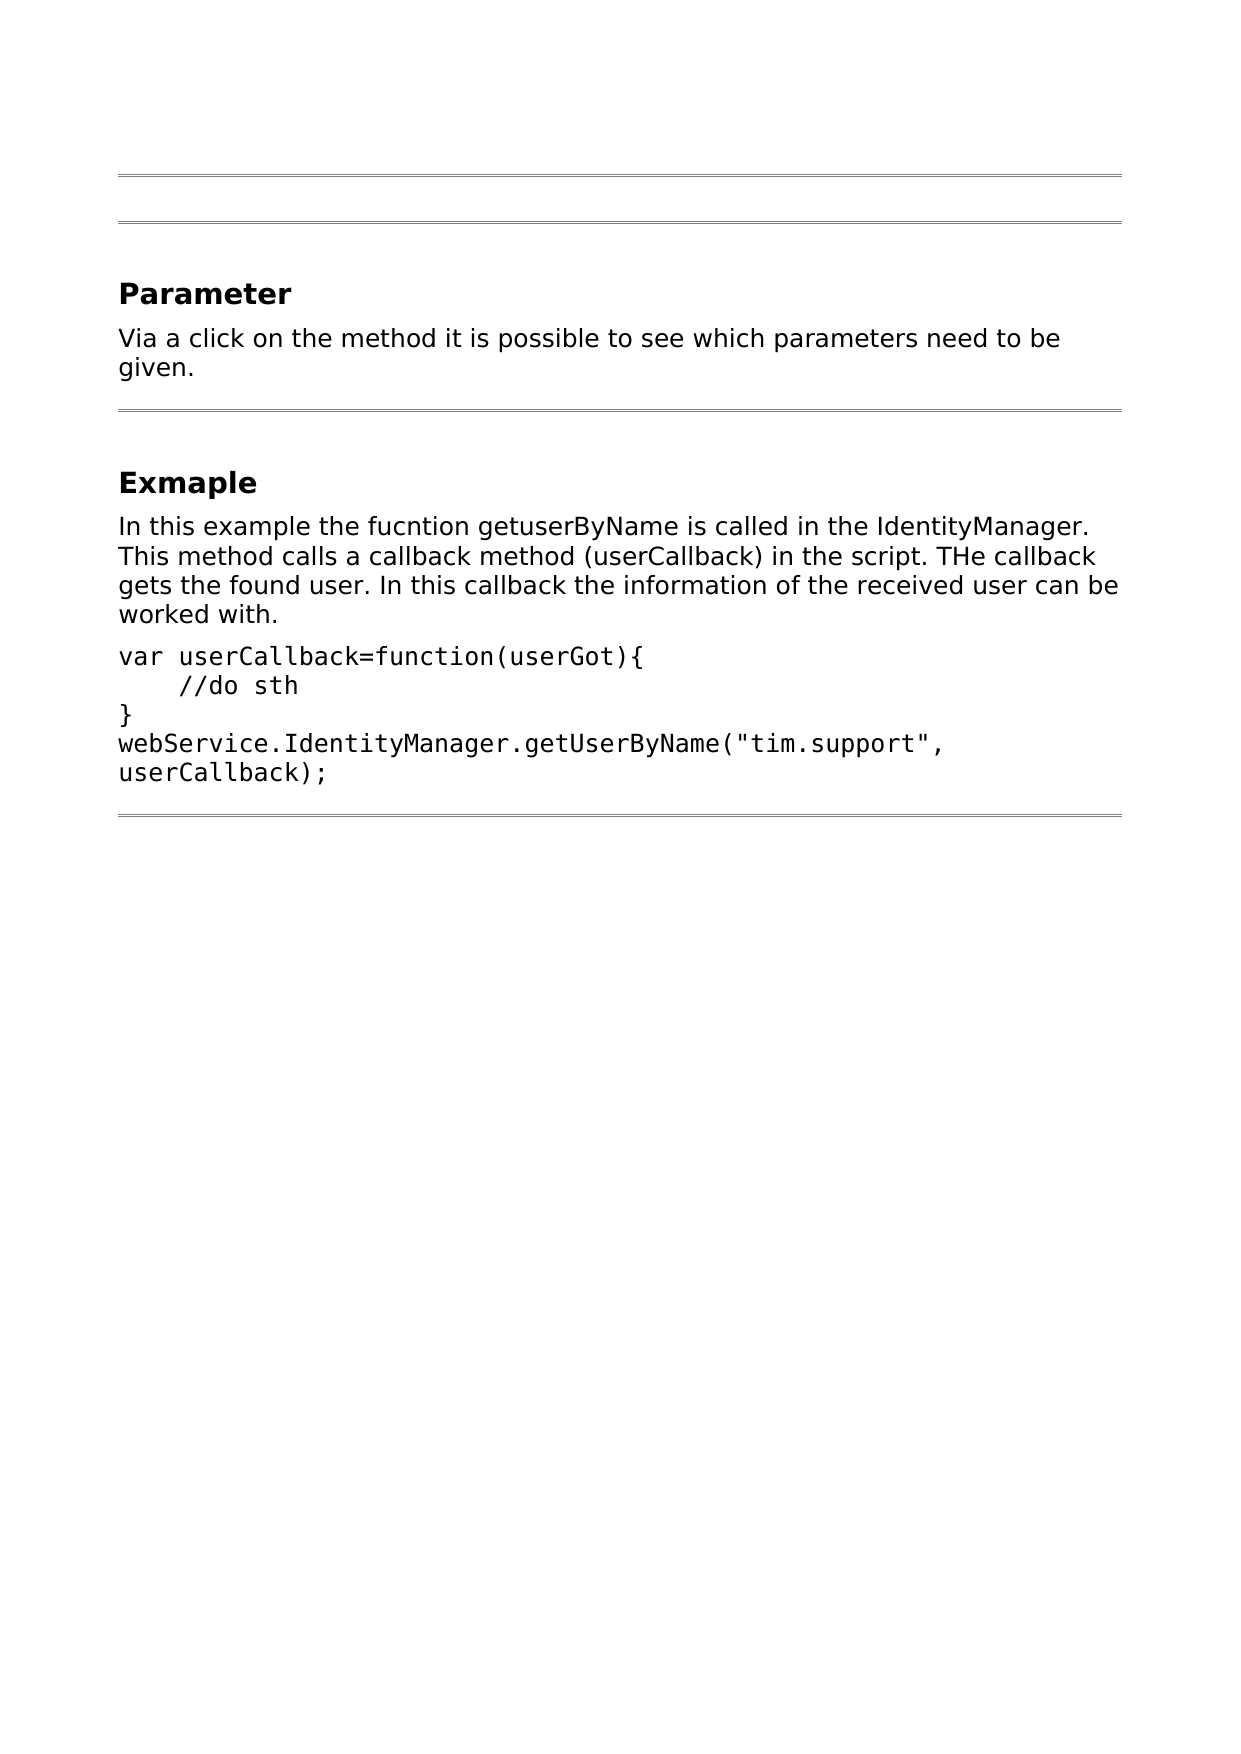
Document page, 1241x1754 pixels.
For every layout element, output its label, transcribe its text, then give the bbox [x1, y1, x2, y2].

text In this example the fucntion getuserByName is called in the IdentityManager. This method calls a callback method (userCallback) in the script. THe callback gets the found user. In this callback the information of the received user can be worked with. [118, 513, 1122, 629]
text [118, 118, 1122, 147]
subtitle Parameter [118, 277, 1122, 311]
text Via a click on the method it is possible to see which parameters need to be given. [118, 324, 1122, 382]
text var userCallback=function(userGot){ //do sth } webService.IdentityManager.getUserByName("tim.support", userCallback); [118, 642, 1122, 788]
subtitle Exmaple [118, 466, 1122, 500]
